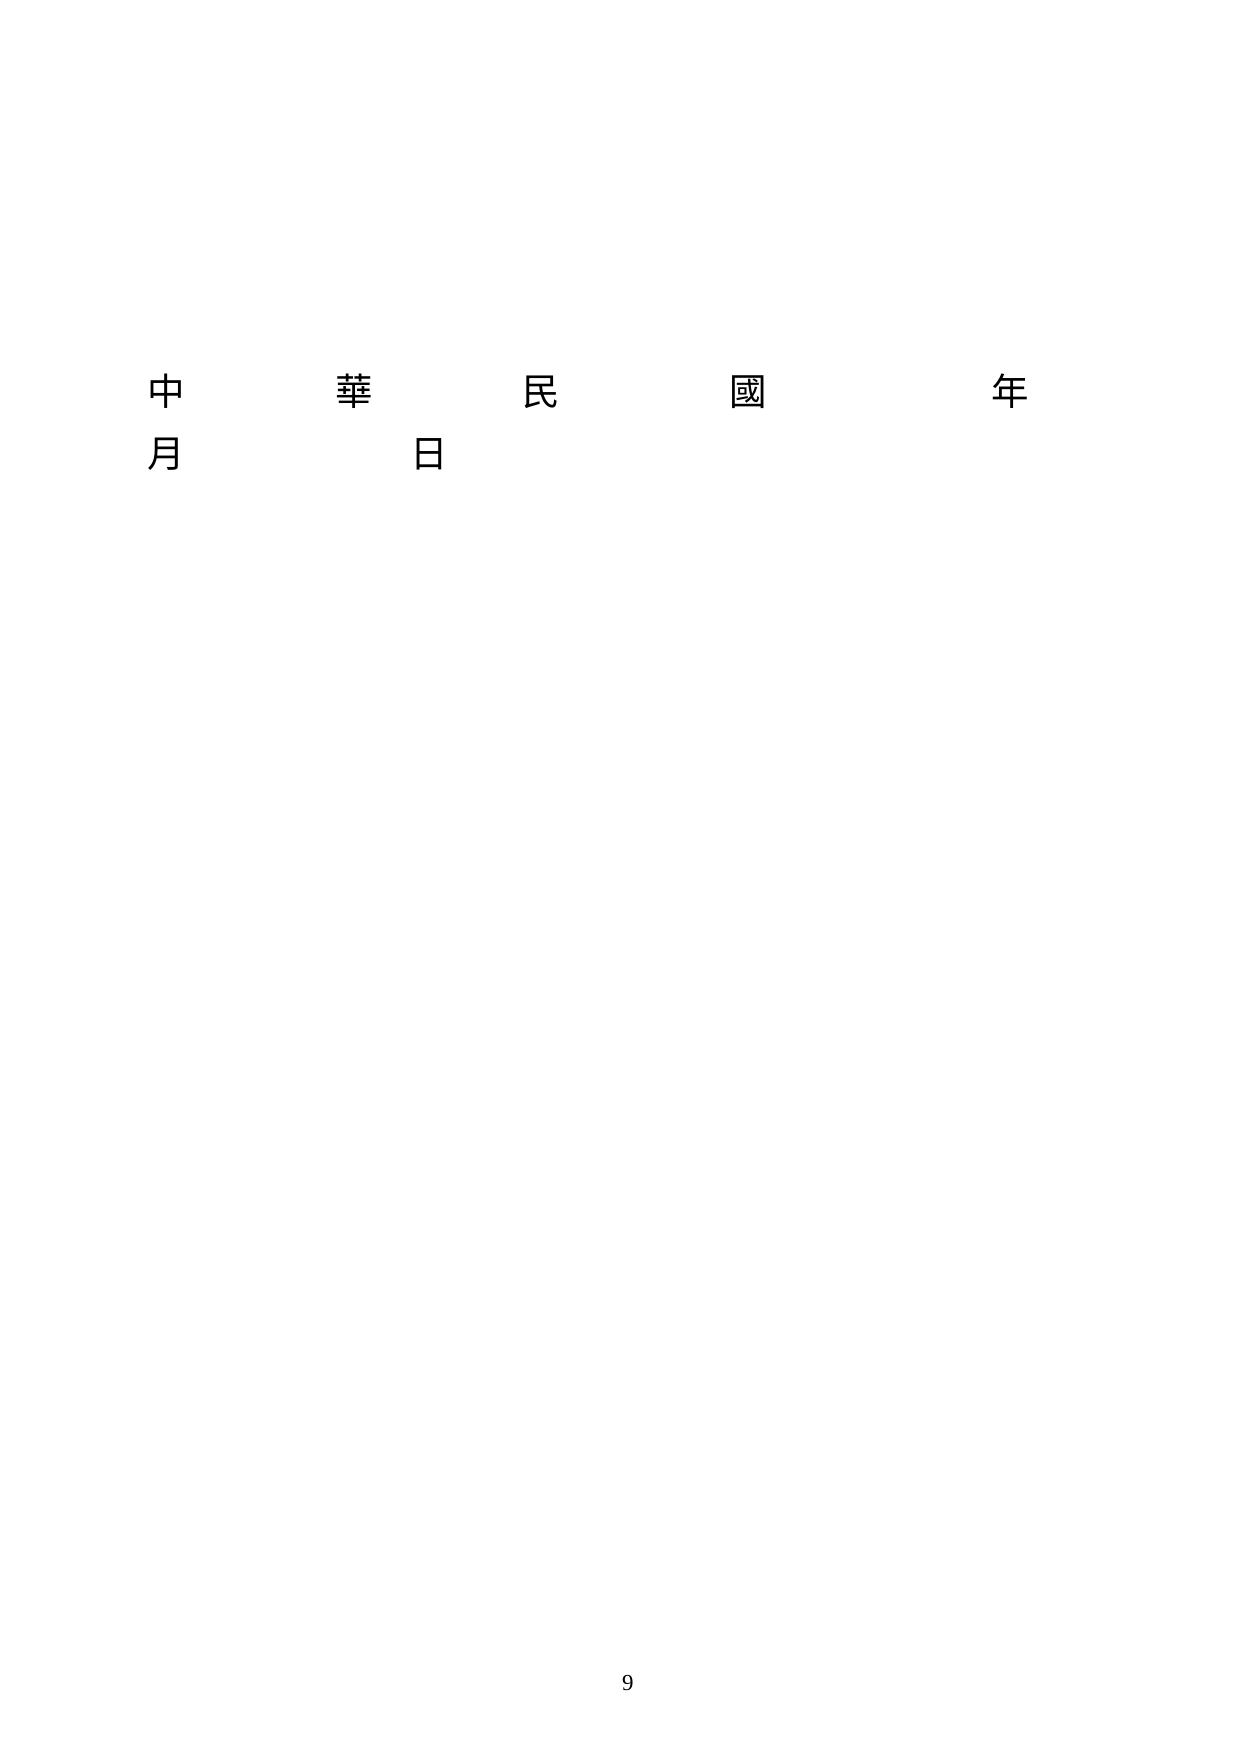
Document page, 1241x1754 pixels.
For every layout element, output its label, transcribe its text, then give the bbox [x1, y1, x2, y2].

text 中 華 民 國 年 月 日 [148, 347, 1107, 472]
